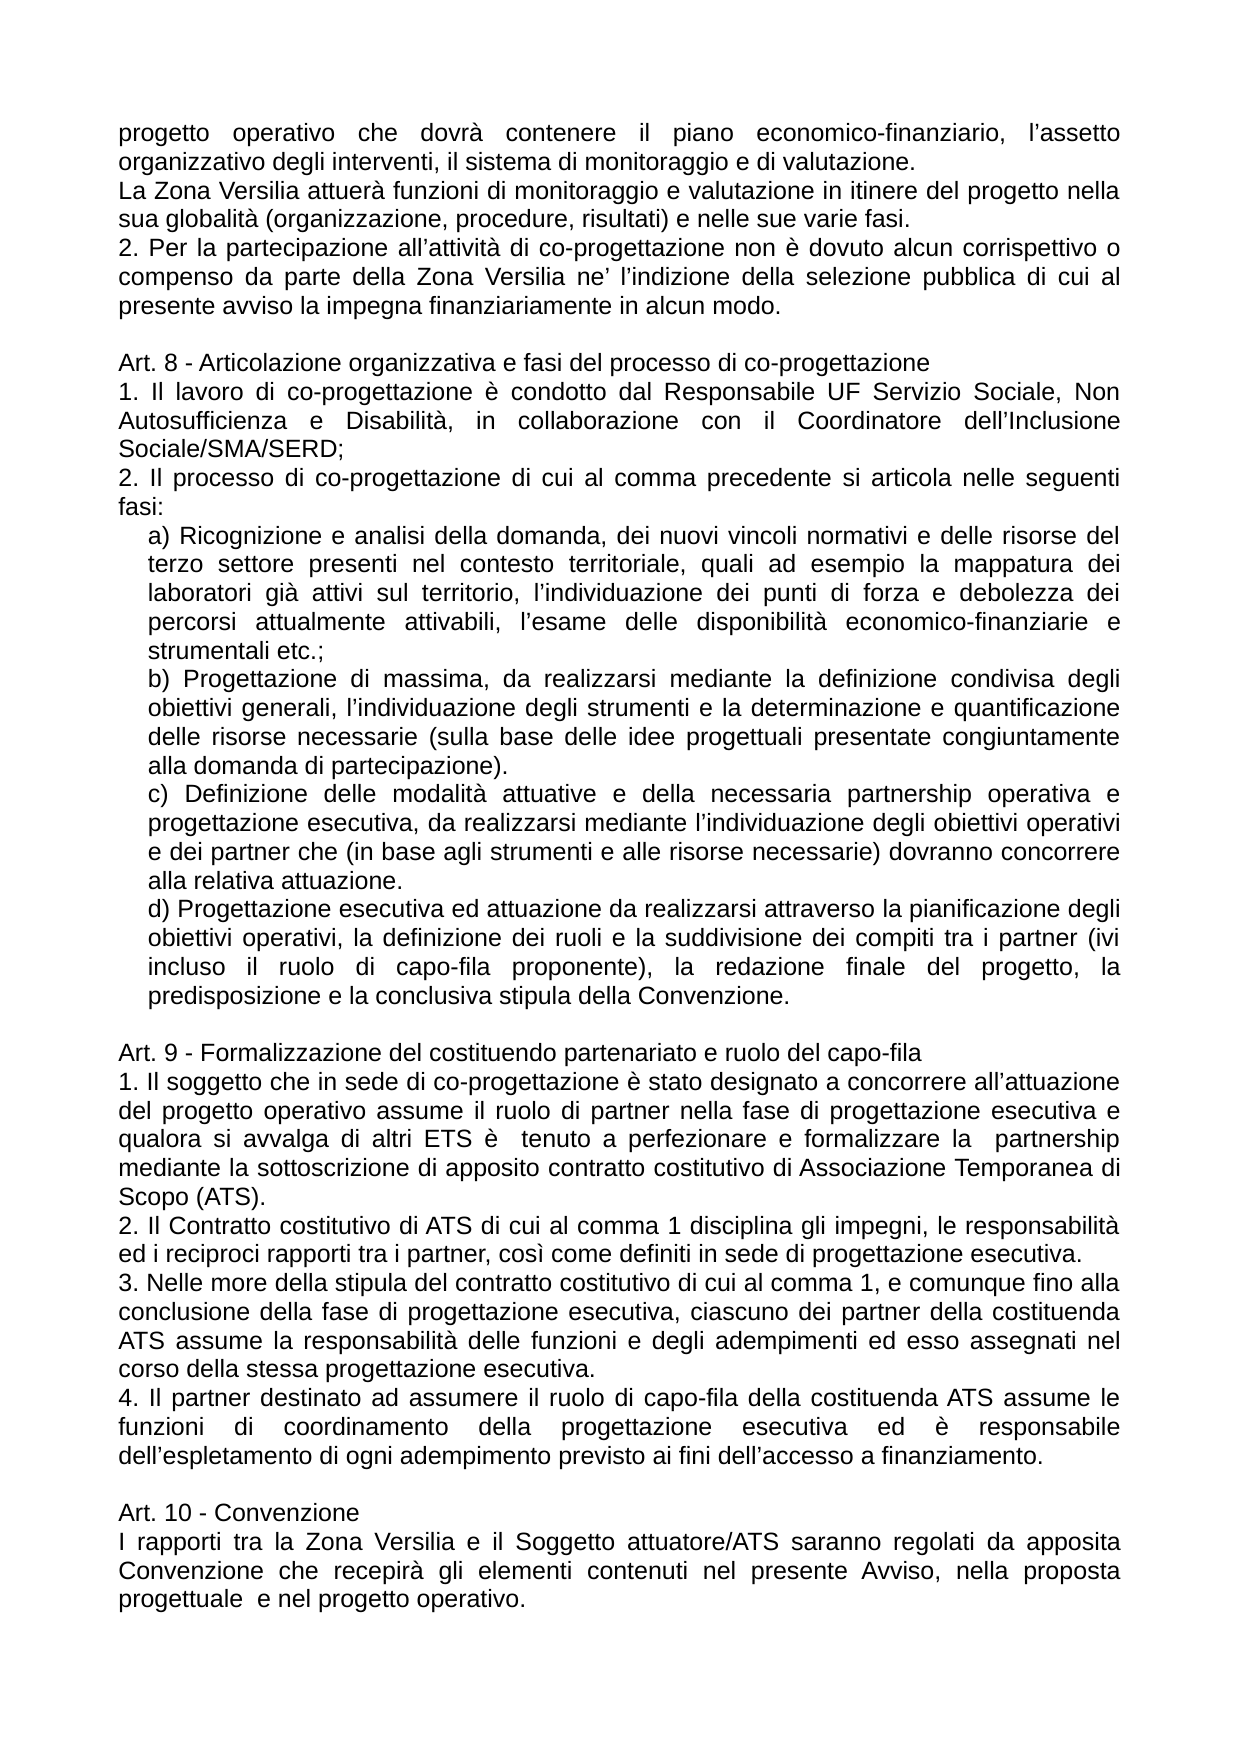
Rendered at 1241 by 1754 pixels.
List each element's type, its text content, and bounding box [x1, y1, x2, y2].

text 1. Il soggetto che in sede di co-progettazione è stato designato a concorrere all’attuazione del progetto operativo assume il ruolo di partner nella fase di progettazione esecutiva e qualora si avvalga di altri ETS è tenuto a perfezionare e formalizzare la partnership mediante la sottoscrizione di apposito contratto costitutivo di Associazione Temporanea di Scopo (ATS). [118, 1067, 1122, 1211]
text 1. Il lavoro di co-progettazione è condotto dal Responsabile UF Servizio Sociale, Non Autosufficienza e Disabilità, in collaborazione con il Coordinatore dell’Inclusione Sociale/SMA/SERD; [118, 377, 1122, 463]
text Art. 10 - Convenzione [118, 1498, 1122, 1527]
text b) Progettazione di massima, da realizzarsi mediante la definizione condivisa degli obiettivi generali, l’individuazione degli strumenti e la determinazione e quantificazione delle risorse necessarie (sulla base delle idee progettuali presentate congiuntamente alla domanda di partecipazione). [148, 664, 1122, 779]
text a) Ricognizione e analisi della domanda, dei nuovi vincoli normativi e delle risorse del terzo settore presenti nel contesto territoriale, quali ad esempio la mappatura dei laboratori già attivi sul territorio, l’individuazione dei punti di forza e debolezza dei percorsi attualmente attivabili, l’esame delle disponibilità economico-finanziarie e strumentali etc.; [148, 521, 1122, 664]
text progetto operativo che dovrà contenere il piano economico-finanziario, l’assetto organizzativo degli interventi, il sistema di monitoraggio e di valutazione. [118, 118, 1122, 176]
text 4. Il partner destinato ad assumere il ruolo di capo-fila della costituenda ATS assume le funzioni di coordinamento della progettazione esecutiva ed è responsabile dell’espletamento di ogni adempimento previsto ai fini dell’accesso a finanziamento. [118, 1383, 1122, 1469]
text Art. 9 - Formalizzazione del costituendo partenariato e ruolo del capo-fila [118, 1038, 1122, 1067]
text d) Progettazione esecutiva ed attuazione da realizzarsi attraverso la pianificazione degli obiettivi operativi, la definizione dei ruoli e la suddivisione dei compiti tra i partner (ivi incluso il ruolo di capo-fila proponente), la redazione finale del progetto, la predisposizione e la conclusiva stipula della Convenzione. [148, 894, 1122, 1009]
text 3. Nelle more della stipula del contratto costitutivo di cui al comma 1, e comunque fino alla conclusione della fase di progettazione esecutiva, ciascuno dei partner della costituenda ATS assume la responsabilità delle funzioni e degli adempimenti ed esso assegnati nel corso della stessa progettazione esecutiva. [118, 1268, 1122, 1383]
text 2. Per la partecipazione all’attività di co-progettazione non è dovuto alcun corrispettivo o compenso da parte della Zona Versilia ne’ l’indizione della selezione pubblica di cui al presente avviso la impegna finanziariamente in alcun modo. [118, 233, 1122, 319]
text La Zona Versilia attuerà funzioni di monitoraggio e valutazione in itinere del progetto nella sua globalità (organizzazione, procedure, risultati) e nelle sue varie fasi. [118, 176, 1122, 233]
text I rapporti tra la Zona Versilia e il Soggetto attuatore/ATS saranno regolati da apposita Convenzione che recepirà gli elementi contenuti nel presente Avviso, nella proposta progettuale e nel progetto operativo. [118, 1527, 1122, 1613]
text c) Definizione delle modalità attuative e della necessaria partnership operativa e progettazione esecutiva, da realizzarsi mediante l’individuazione degli obiettivi operativi e dei partner che (in base agli strumenti e alle risorse necessarie) dovranno concorrere alla relativa attuazione. [148, 779, 1122, 894]
text 2. Il Contratto costitutivo di ATS di cui al comma 1 disciplina gli impegni, le responsabilità ed i reciproci rapporti tra i partner, così come definiti in sede di progettazione esecutiva. [118, 1211, 1122, 1268]
text 2. Il processo di co-progettazione di cui al comma precedente si articola nelle seguenti fasi: [118, 463, 1122, 521]
text Art. 8 - Articolazione organizzativa e fasi del processo di co-progettazione [118, 348, 1122, 377]
